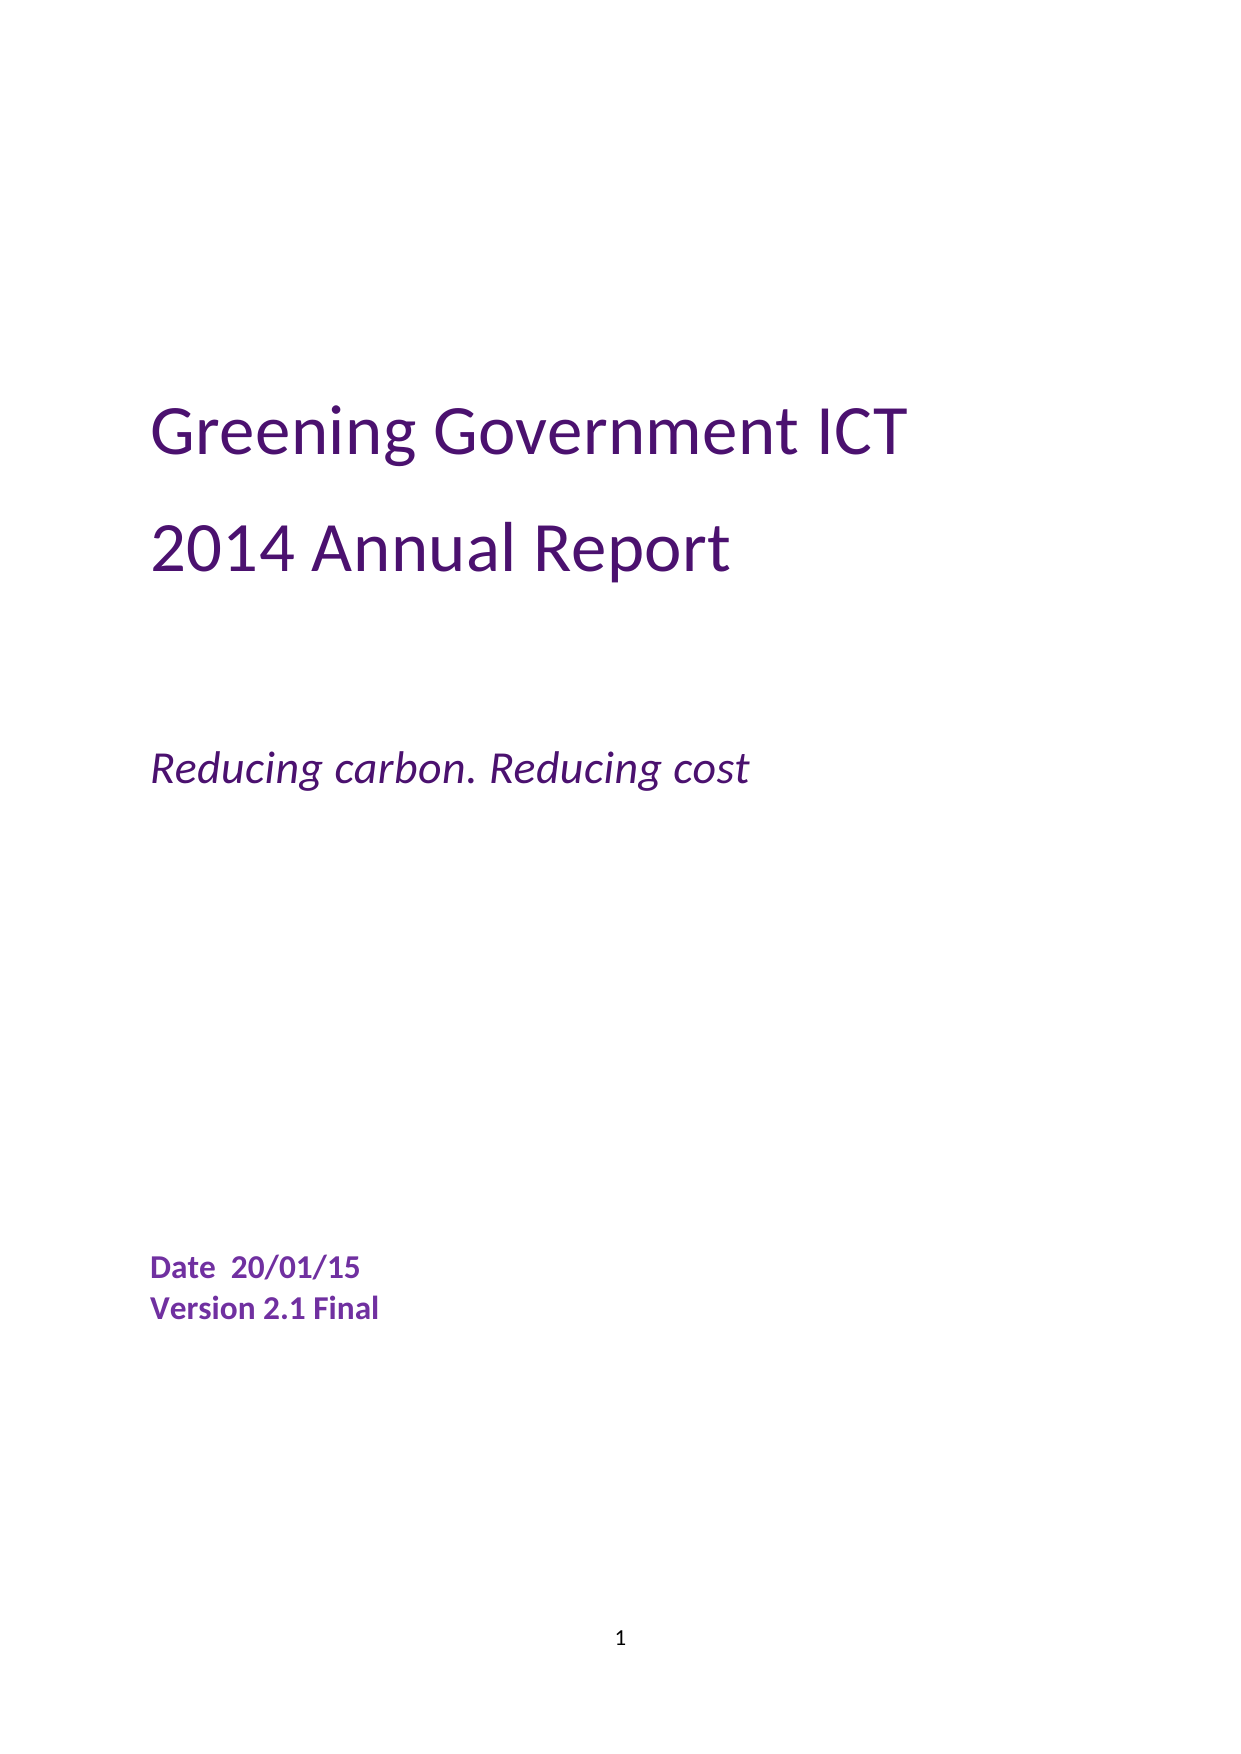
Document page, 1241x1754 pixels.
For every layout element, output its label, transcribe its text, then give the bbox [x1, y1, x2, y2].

title 2014 Annual Report [150, 503, 1090, 589]
title Reducing carbon. Reducing cost [150, 738, 1090, 794]
title Greening Government ICT [150, 385, 1090, 472]
text Date 20/01/15 [150, 1246, 1090, 1287]
text Version 2.1 Final [150, 1287, 1090, 1328]
